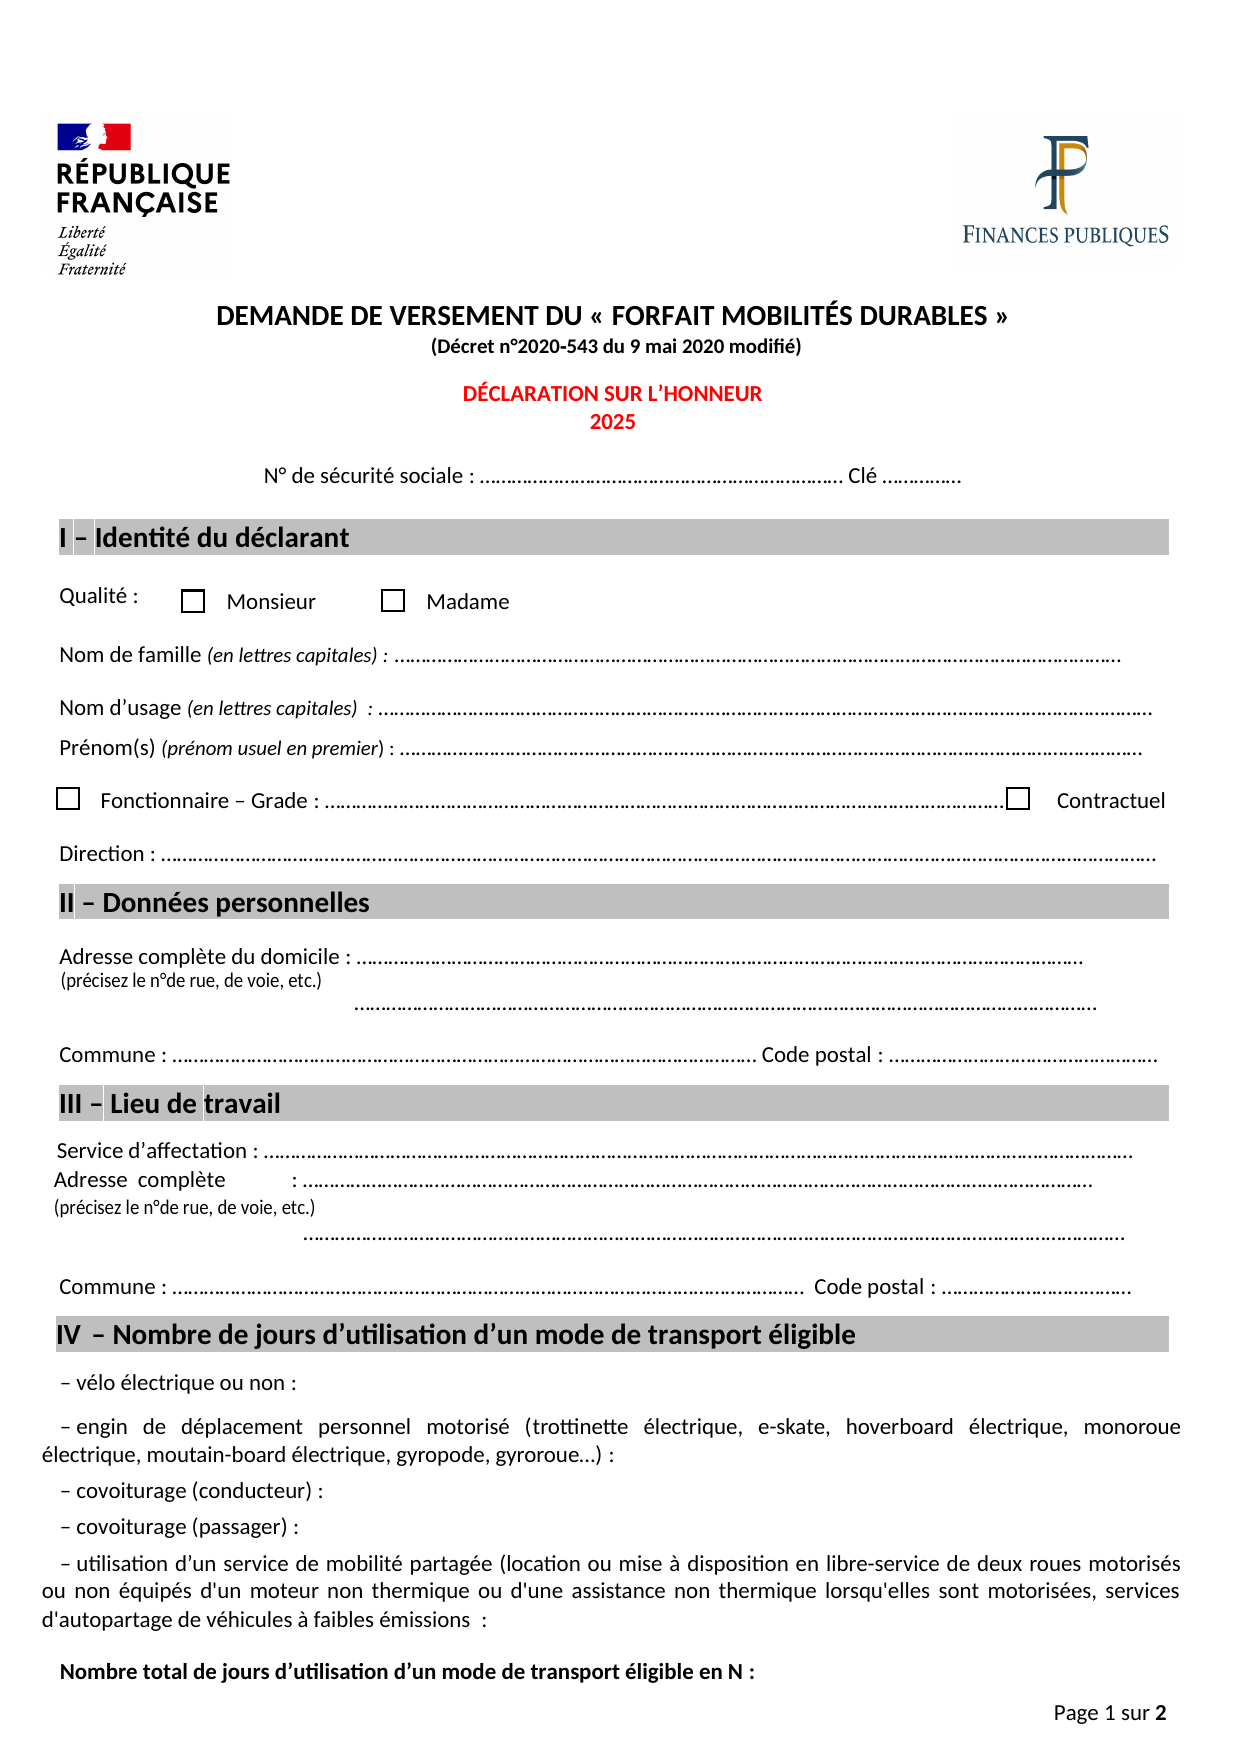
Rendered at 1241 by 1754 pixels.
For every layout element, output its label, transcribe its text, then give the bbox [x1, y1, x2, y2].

text Service d’affectation : ………………………………………………………………………………………………………………………………………………… [57, 1137, 1182, 1164]
text Madame [426, 587, 1182, 615]
text Fonctionnaire – Grade : ………………………………………………………………………………………………………………… Contractuel [100, 786, 1182, 814]
text – utilisation d’un service de mobilité partagée (location ou mise à disposition en libre-service de deux roues motorisés ou non équipés d'un moteur non thermique ou d'une assistance non thermique lorsqu'elles sont motorisées, services d'autopartage de véhicules à faibles émissions : [42, 1549, 1182, 1633]
text Monsieur [226, 587, 320, 615]
text – covoiturage (passager) : [42, 1512, 1182, 1541]
text Adresse complète du domicile : ………………………………………………………………………………………………………………………… [59, 944, 1182, 969]
text (précisez le n°de rue, de voie, etc.) [54, 1194, 1182, 1220]
text – covoiturage (conducteur) : [42, 1476, 1182, 1504]
text Page 1 sur 2 [1054, 1701, 1175, 1726]
subtitle DÉCLARATION SUR L’HONNEUR [43, 379, 1182, 407]
text Prénom(s) (prénom usuel en premier) : …………………………………………………………………………………………………………………………… [59, 733, 1182, 761]
text Direction : ……………………………………………………………………………………………………………………………………………………………………… [59, 839, 1182, 867]
text (précisez le n°de rue, de voie, etc.) [60, 969, 1182, 991]
subtitle (Décret n°2020‐543 du 9 mai 2020 modifié) [44, 333, 1182, 358]
text Nombre total de jours d’utilisation d’un mode de transport éligible en N : [42, 1657, 1182, 1685]
text …………………………………………………………………………………………………………………………… [354, 991, 1182, 1015]
text – vélo électrique ou non : [42, 1368, 1182, 1396]
picture [950, 114, 1182, 267]
text ………………………………………………………………………………………………………………………………………… [303, 1220, 1182, 1246]
subtitle DEMANDE DE VERSEMENT DU « FORFAIT MOBILITÉS DURABLES » [44, 297, 1182, 333]
table_header [612, 115, 1182, 275]
text – engin de déplacement personnel motorisé (trottinette électrique, e-skate, hoverboard électrique, monoroue électrique, moutain-board électrique, gyropode, gyroroue…) : [42, 1412, 1182, 1468]
text Commune : ………………………………………………………………………………………………………… Code postal : ……………………………… [59, 1272, 1182, 1300]
text N° de sécurité sociale : …………………………………………………………… Clé …………… [43, 461, 1182, 489]
subtitle – Lieu de travail [89, 1085, 1182, 1121]
picture [41, 114, 231, 275]
text Qualité : [59, 581, 142, 609]
subtitle – Identité du déclarant [73, 519, 1182, 555]
text Adresse complète : …………………………………………………………………………………………………………………………………… [54, 1165, 1182, 1193]
subtitle – Nombre de jours d’utilisation d’un mode de transport éligible [91, 1316, 1182, 1352]
text Nom d’usage (en lettres capitales) : ………………………………………………………………………………………………………………………………… [59, 693, 1182, 721]
subtitle – Données personnelles [81, 884, 1182, 919]
text Nom de famille (en lettres capitales) : ………………………………………………………………………………………………………………………… [59, 640, 1182, 668]
table_header [231, 115, 612, 275]
subtitle 2025 [43, 407, 1182, 435]
text Commune : ………………………………………………………………………………………………… Code postal : …………………………………………… [59, 1041, 1182, 1069]
